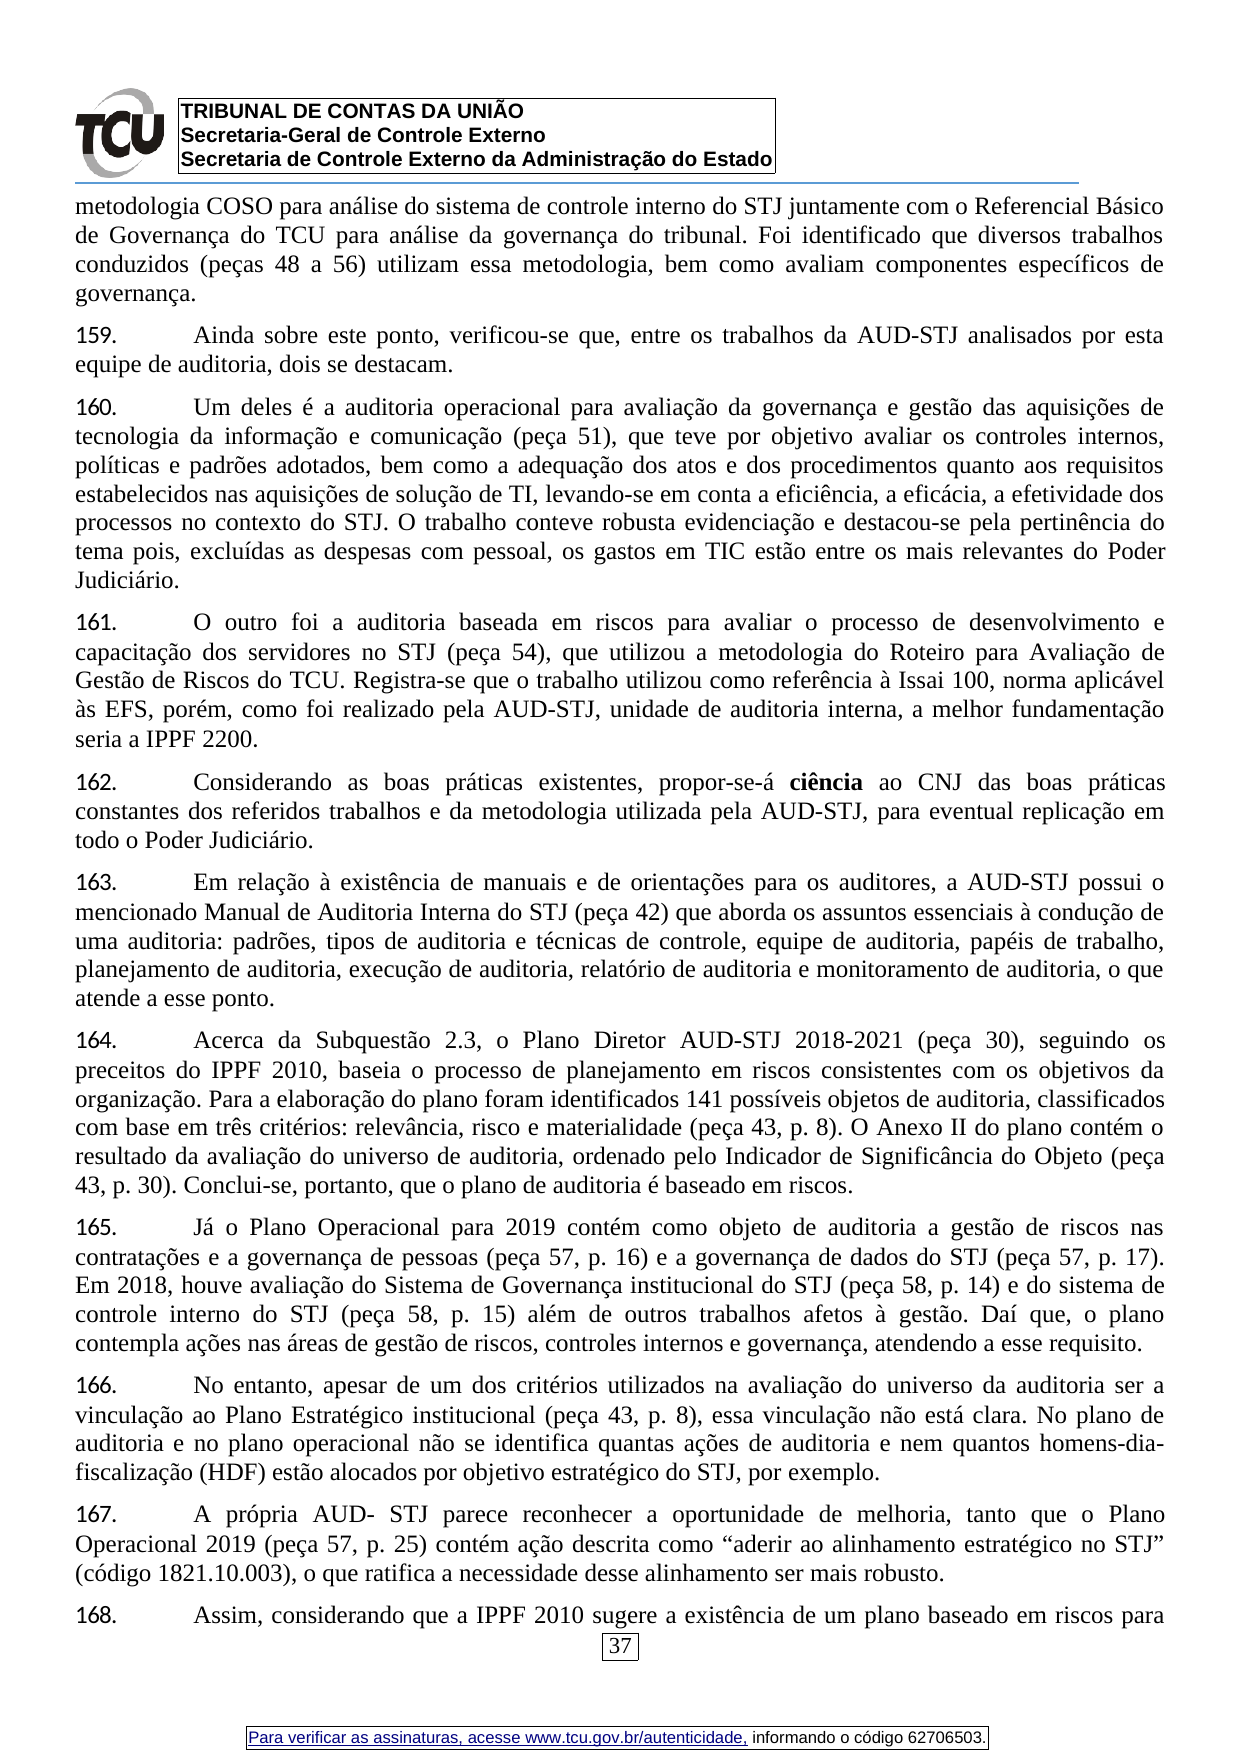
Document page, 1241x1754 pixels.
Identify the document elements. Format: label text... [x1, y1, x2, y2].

picture [75, 88, 164, 178]
list A própria AUD- STJ parece reconhecer a oportunidade de melhoria, tanto que o Plano Operacional 2019 (peça 57, p. 25) contém ação descrita como “aderir ao alinhamento estratégico no STJ” (código 1821.10.003), o que ratifica a necessidade desse alinhamento ser mais robusto. [75, 1498, 1165, 1587]
list No entanto, apesar de um dos critérios utilizados na avaliação do universo da auditoria ser a vinculação ao Plano Estratégico institucional (peça 43, p. 8), essa vinculação não está clara. No plano de auditoria e no plano operacional não se identifica quantas ações de auditoria e nem quantos homens-dia- fiscalização (HDF) estão alocados por objetivo estratégico do STJ, por exemplo. [75, 1369, 1165, 1486]
list Ainda sobre este ponto, verificou-se que, entre os trabalhos da AUD-STJ analisados por esta equipe de auditoria, dois se destacam. [75, 319, 1166, 378]
text metodologia COSO para análise do sistema de controle interno do STJ juntamente com o Referencial Básico de Governança do TCU para análise da governança do tribunal. Foi identificado que diversos trabalhos conduzidos (peças 48 a 56) utilizam essa metodologia, bem como avaliam componentes específicos de governança. [75, 191, 1165, 306]
list O outro foi a auditoria baseada em riscos para avaliar o processo de desenvolvimento e capacitação dos servidores no STJ (peça 54), que utilizou a metodologia do Roteiro para Avaliação de Gestão de Riscos do TCU. Registra-se que o trabalho utilizou como referência à Issai 100, norma aplicável às EFS, porém, como foi realizado pela AUD-STJ, unidade de auditoria interna, a melhor fundamentação seria a IPPF 2200. [75, 606, 1166, 753]
list Um deles é a auditoria operacional para avaliação da governança e gestão das aquisições de tecnologia da informação e comunicação (peça 51), que teve por objetivo avaliar os controles internos, políticas e padrões adotados, bem como a adequação dos atos e dos procedimentos quanto aos requisitos estabelecidos nas aquisições de solução de TI, levando-se em conta a eficiência, a eficácia, a efetividade dos processos no contexto do STJ. O trabalho conteve robusta evidenciação e destacou-se pela pertinência do tema pois, excluídas as despesas com pessoal, os gastos em TIC estão entre os mais relevantes do Poder Judiciário. [75, 391, 1166, 594]
list Já o Plano Operacional para 2019 contém como objeto de auditoria a gestão de riscos nas contratações e a governança de pessoas (peça 57, p. 16) e a governança de dados do STJ (peça 57, p. 17). Em 2018, houve avaliação do Sistema de Governança institucional do STJ (peça 58, p. 14) e do sistema de controle interno do STJ (peça 58, p. 15) além de outros trabalhos afetos à gestão. Daí que, o plano contempla ações nas áreas de gestão de riscos, controles internos e governança, atendendo a esse requisito. [75, 1211, 1166, 1357]
list Em relação à existência de manuais e de orientações para os auditores, a AUD-STJ possui o mencionado Manual de Auditoria Interna do STJ (peça 42) que aborda os assuntos essenciais à condução de uma auditoria: padrões, tipos de auditoria e técnicas de controle, equipe de auditoria, papéis de trabalho, planejamento de auditoria, execução de auditoria, relatório de auditoria e monitoramento de auditoria, o que atende a esse ponto. [75, 866, 1165, 1012]
list Considerando as boas práticas existentes, propor-se-á ciência ao CNJ das boas práticas constantes dos referidos trabalhos e da metodologia utilizada pela AUD-STJ, para eventual replicação em todo o Poder Judiciário. [75, 766, 1166, 854]
list Acerca da Subquestão 2.3, o Plano Diretor AUD-STJ 2018-2021 (peça 30), seguindo os preceitos do IPPF 2010, baseia o processo de planejamento em riscos consistentes com os objetivos da organização. Para a elaboração do plano foram identificados 141 possíveis objetos de auditoria, classificados com base em três critérios: relevância, risco e materialidade (peça 43, p. 8). O Anexo II do plano contém o resultado da avaliação do universo de auditoria, ordenado pelo Indicador de Significância do Objeto (peça 43, p. 30). Conclui-se, portanto, que o plano de auditoria é baseado em riscos. [75, 1024, 1166, 1199]
list Assim, considerando que a IPPF 2010 sugere a existência de um plano baseado em riscos para [75, 1599, 1166, 1629]
